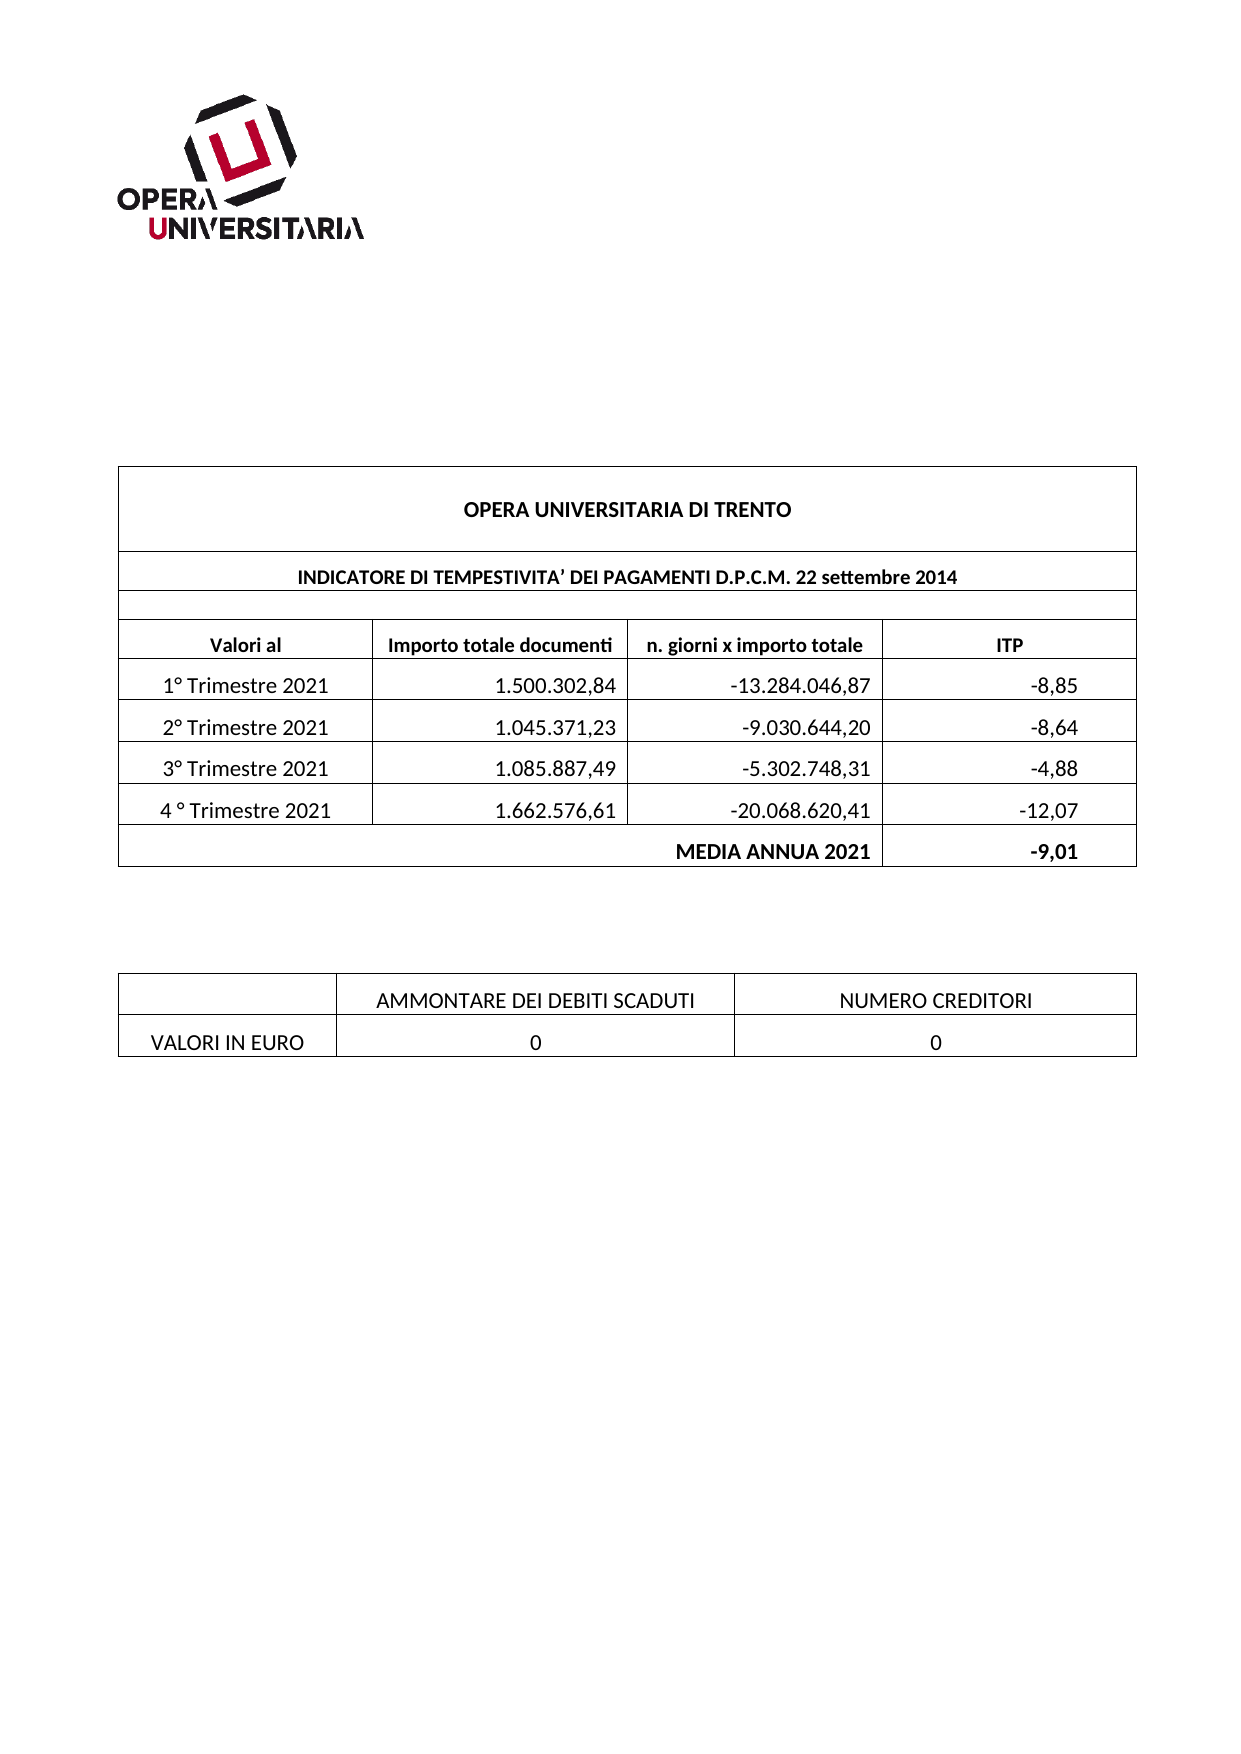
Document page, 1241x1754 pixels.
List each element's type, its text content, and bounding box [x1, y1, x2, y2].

table_cell 4 ° Trimestre 2021 [119, 784, 372, 824]
table_cell 0 [735, 1015, 1136, 1056]
table_cell VALORI IN EURO [119, 1015, 336, 1056]
table_header NUMERO CREDITORI [735, 974, 1136, 1014]
table_cell [627, 591, 882, 619]
table_cell -12,07 [883, 784, 1136, 824]
table_cell [119, 591, 373, 619]
table_cell [373, 591, 627, 619]
table_cell 2° Trimestre 2021 [119, 700, 372, 741]
table_cell 0 [337, 1015, 734, 1056]
table_cell Importo totale documenti [373, 620, 627, 658]
table_cell 1° Trimestre 2021 [119, 659, 372, 699]
table_cell 1.500.302,84 [373, 659, 627, 699]
table_cell Valori al [119, 620, 372, 658]
table_cell ITP [883, 620, 1136, 658]
table_cell -9,01 [883, 825, 1136, 866]
table_header OPERA UNIVERSITARIA DI TRENTO [119, 467, 1136, 551]
table_cell -8,85 [883, 659, 1136, 699]
table_cell -8,64 [883, 700, 1136, 741]
table_cell -13.284.046,87 [628, 659, 882, 699]
table_cell 1.045.371,23 [373, 700, 627, 741]
table_cell 1.085.887,49 [373, 742, 627, 782]
table_header AMMONTARE DEI DEBITI SCADUTI [337, 974, 734, 1014]
table_cell 3° Trimestre 2021 [119, 742, 372, 782]
table_header [119, 974, 336, 1014]
table_cell n. giorni x importo totale [628, 620, 882, 658]
table_cell MEDIA ANNUA 2021 [119, 825, 882, 866]
table_cell -20.068.620,41 [628, 784, 882, 824]
table_cell 1.662.576,61 [373, 784, 627, 824]
table_cell -9.030.644,20 [628, 700, 882, 741]
table_cell INDICATORE DI TEMPESTIVITA’ DEI PAGAMENTI D.P.C.M. 22 settembre 2014 [119, 552, 1136, 590]
table_cell [882, 591, 1136, 619]
table_cell -5.302.748,31 [628, 742, 882, 782]
table_cell -4,88 [883, 742, 1136, 782]
